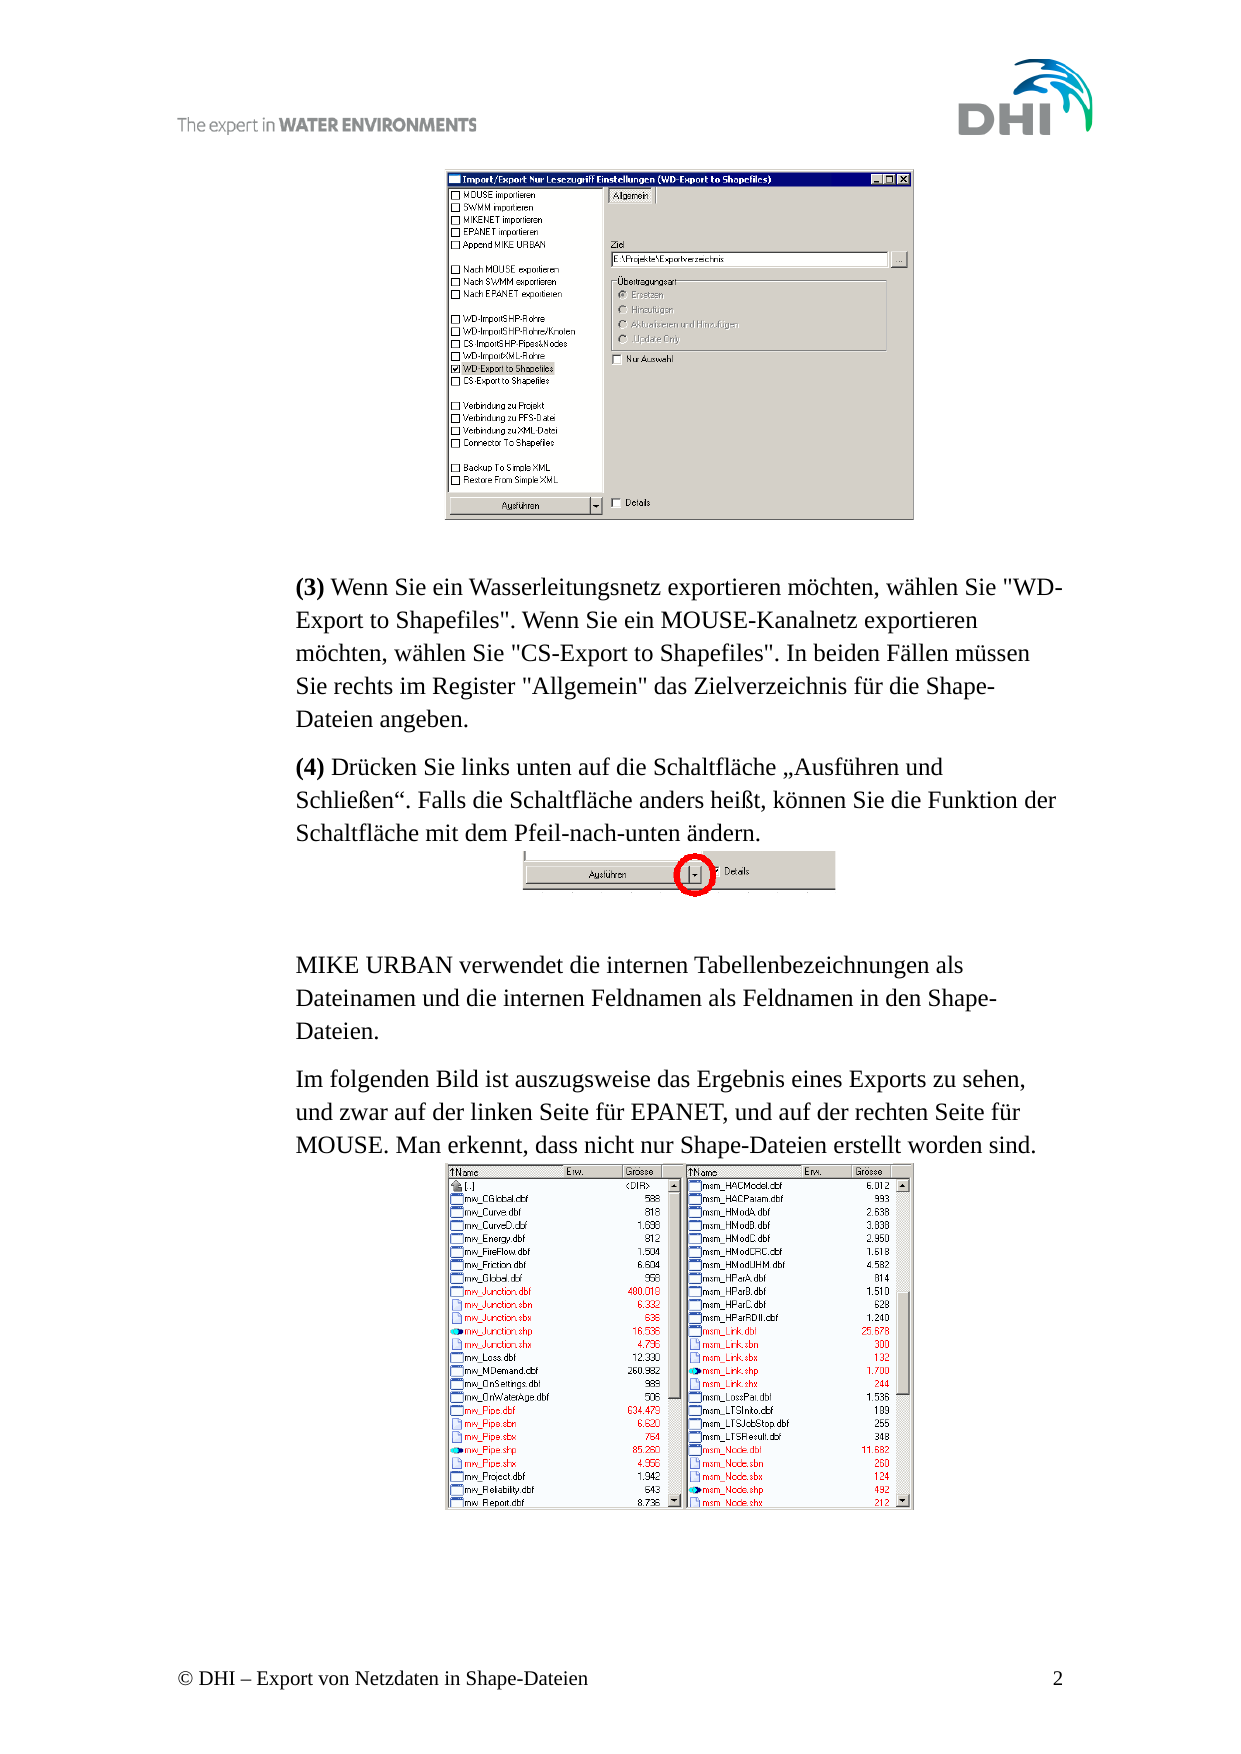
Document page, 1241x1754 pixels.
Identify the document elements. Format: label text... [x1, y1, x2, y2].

picture [958, 59, 1093, 135]
picture [444, 169, 914, 520]
text (3) Wenn Sie ein Wasserleitungsnetz exportieren möchten, wählen Sie "WD-Export to Shapefiles". Wenn Sie ein MOUSE-Kanalnetz exportieren möchten, wählen Sie "CS-Export to Shapefiles". In beiden Fällen müssen Sie rechts im Register "Allgemein" das Zielverzeichnis für die Shape-Dateien angeben. [295, 572, 1063, 733]
text (4) Drücken Sie links unten auf die Schaltfläche „Ausführen und Schließen“. Falls die Schaltfläche anders heißt, können Sie die Funktion der Schaltfläche mit dem Pfeil-nach-unten ändern. [295, 752, 1063, 847]
text MIKE URBAN verwendet die internen Tabellenbezeichnungen als Dateinamen und die internen Feldnamen als Feldnamen in den Shape-Dateien. [295, 950, 1063, 1045]
text Im folgenden Bild ist auszugsweise das Ergebnis eines Exports zu sehen, und zwar auf der linken Seite für EPANET, und auf der rechten Seite für MOUSE. Man erkennt, dass nicht nur Shape-Dateien erstellt worden sind. [295, 1064, 1063, 1159]
picture [177, 117, 477, 135]
picture [444, 1163, 914, 1510]
picture [522, 851, 836, 899]
